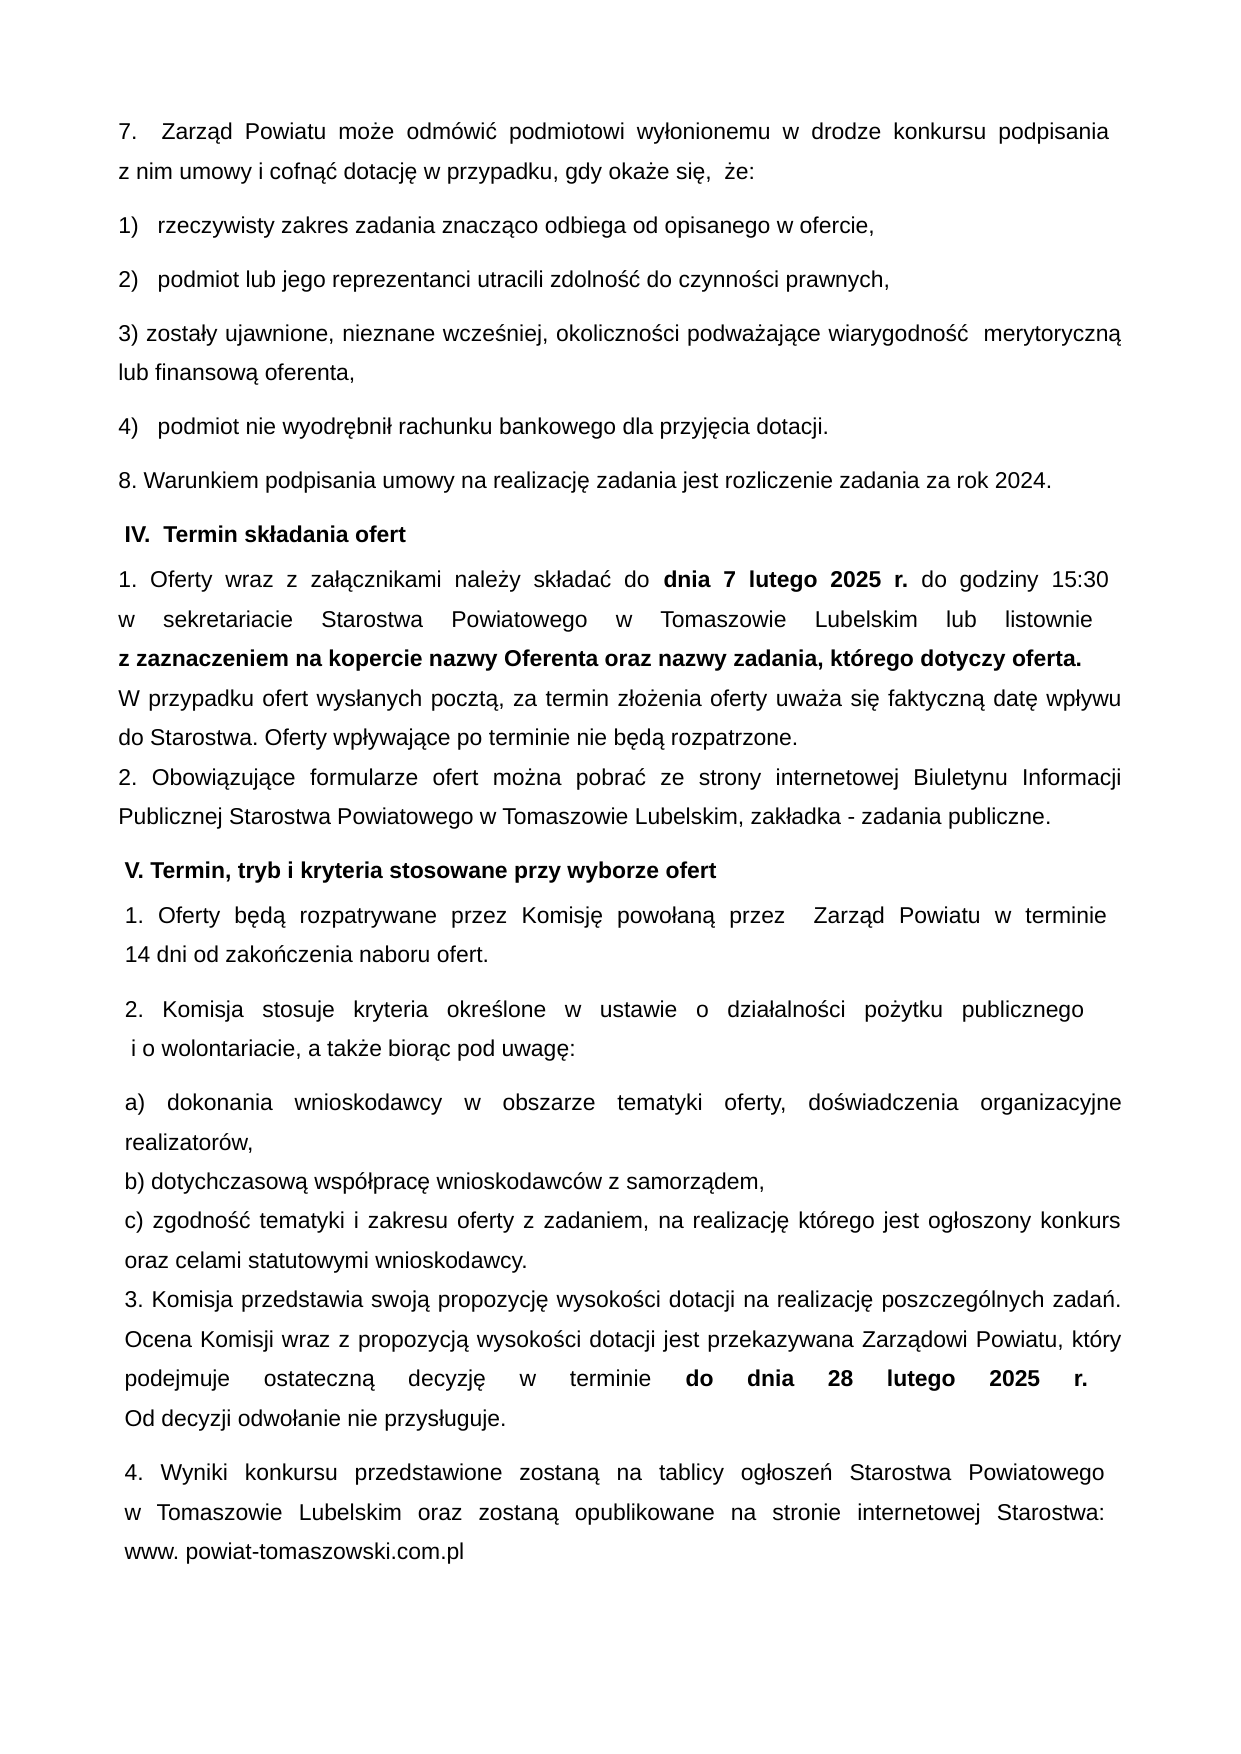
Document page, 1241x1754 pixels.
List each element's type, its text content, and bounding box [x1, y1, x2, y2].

text 7. Zarząd Powiatu może odmówić podmiotowi wyłonionemu w drodze konkursu podpisania z nim umowy i cofnąć dotację w przypadku, gdy okaże się, że: [118, 118, 1122, 184]
text 4) podmiot nie wyodrębnił rachunku bankowego dla przyjęcia dotacji. [118, 413, 1122, 440]
text V. Termin, tryb i kryteria stosowane przy wyborze ofert [124, 857, 1122, 883]
text 4. Wyniki konkursu przedstawione zostaną na tablicy ogłoszeń Starostwa Powiatowego w Tomaszowie Lubelskim oraz zostaną opublikowane na stronie internetowej Starostwa: www. powiat-tomaszowski.com.pl [124, 1459, 1122, 1564]
text 2. Komisja stosuje kryteria określone w ustawie o działalności pożytku publicznego i o wolontariacie, a także biorąc pod uwagę: [124, 996, 1122, 1061]
text 1) rzeczywisty zakres zadania znacząco odbiega od opisanego w ofercie, [118, 212, 1122, 238]
text W przypadku ofert wysłanych pocztą, za termin złożenia oferty uważa się faktyczną datę wpływu do Starostwa. Oferty wpływające po terminie nie będą rozpatrzone. [118, 685, 1122, 751]
text 3. Komisja przedstawia swoją propozycję wysokości dotacji na realizację poszczególnych zadań. Ocena Komisji wraz z propozycją wysokości dotacji jest przekazywana Zarządowi Powiatu, który podejmuje ostateczną decyzję w terminie do dnia 28 lutego 2025 r. Od decyzji odwołanie nie przysługuje. [124, 1286, 1122, 1431]
text 8. Warunkiem podpisania umowy na realizację zadania jest rozliczenie zadania za rok 2024. [118, 467, 1122, 494]
text a) dokonania wnioskodawcy w obszarze tematyki oferty, doświadczenia organizacyjne realizatorów, [124, 1089, 1122, 1155]
text 2) podmiot lub jego reprezentanci utracili zdolność do czynności prawnych, [118, 266, 1122, 292]
text IV. Termin składania ofert [118, 521, 1122, 548]
text b) dotychczasową współpracę wnioskodawców z samorządem, [124, 1168, 1122, 1194]
text 1. Oferty wraz z załącznikami należy składać do dnia 7 lutego 2025 r. do godziny 15:30 w sekretariacie Starostwa Powiatowego w Tomaszowie Lubelskim lub listownie z zaznaczeniem na kopercie nazwy Oferenta oraz nazwy zadania, którego dotyczy oferta. [118, 566, 1122, 672]
text 1. Oferty będą rozpatrywane przez Komisję powołaną przez Zarząd Powiatu w terminie 14 dni od zakończenia naboru ofert. [124, 902, 1122, 968]
text 2. Obowiązujące formularze ofert można pobrać ze strony internetowej Biuletynu Informacji Publicznej Starostwa Powiatowego w Tomaszowie Lubelskim, zakładka - zadania publiczne. [118, 764, 1122, 829]
text 3) zostały ujawnione, nieznane wcześniej, okoliczności podważające wiarygodność merytoryczną lub finansową oferenta, [118, 320, 1122, 386]
text c) zgodność tematyki i zakresu oferty z zadaniem, na realizację którego jest ogłoszony konkurs oraz celami statutowymi wnioskodawcy. [124, 1207, 1122, 1273]
